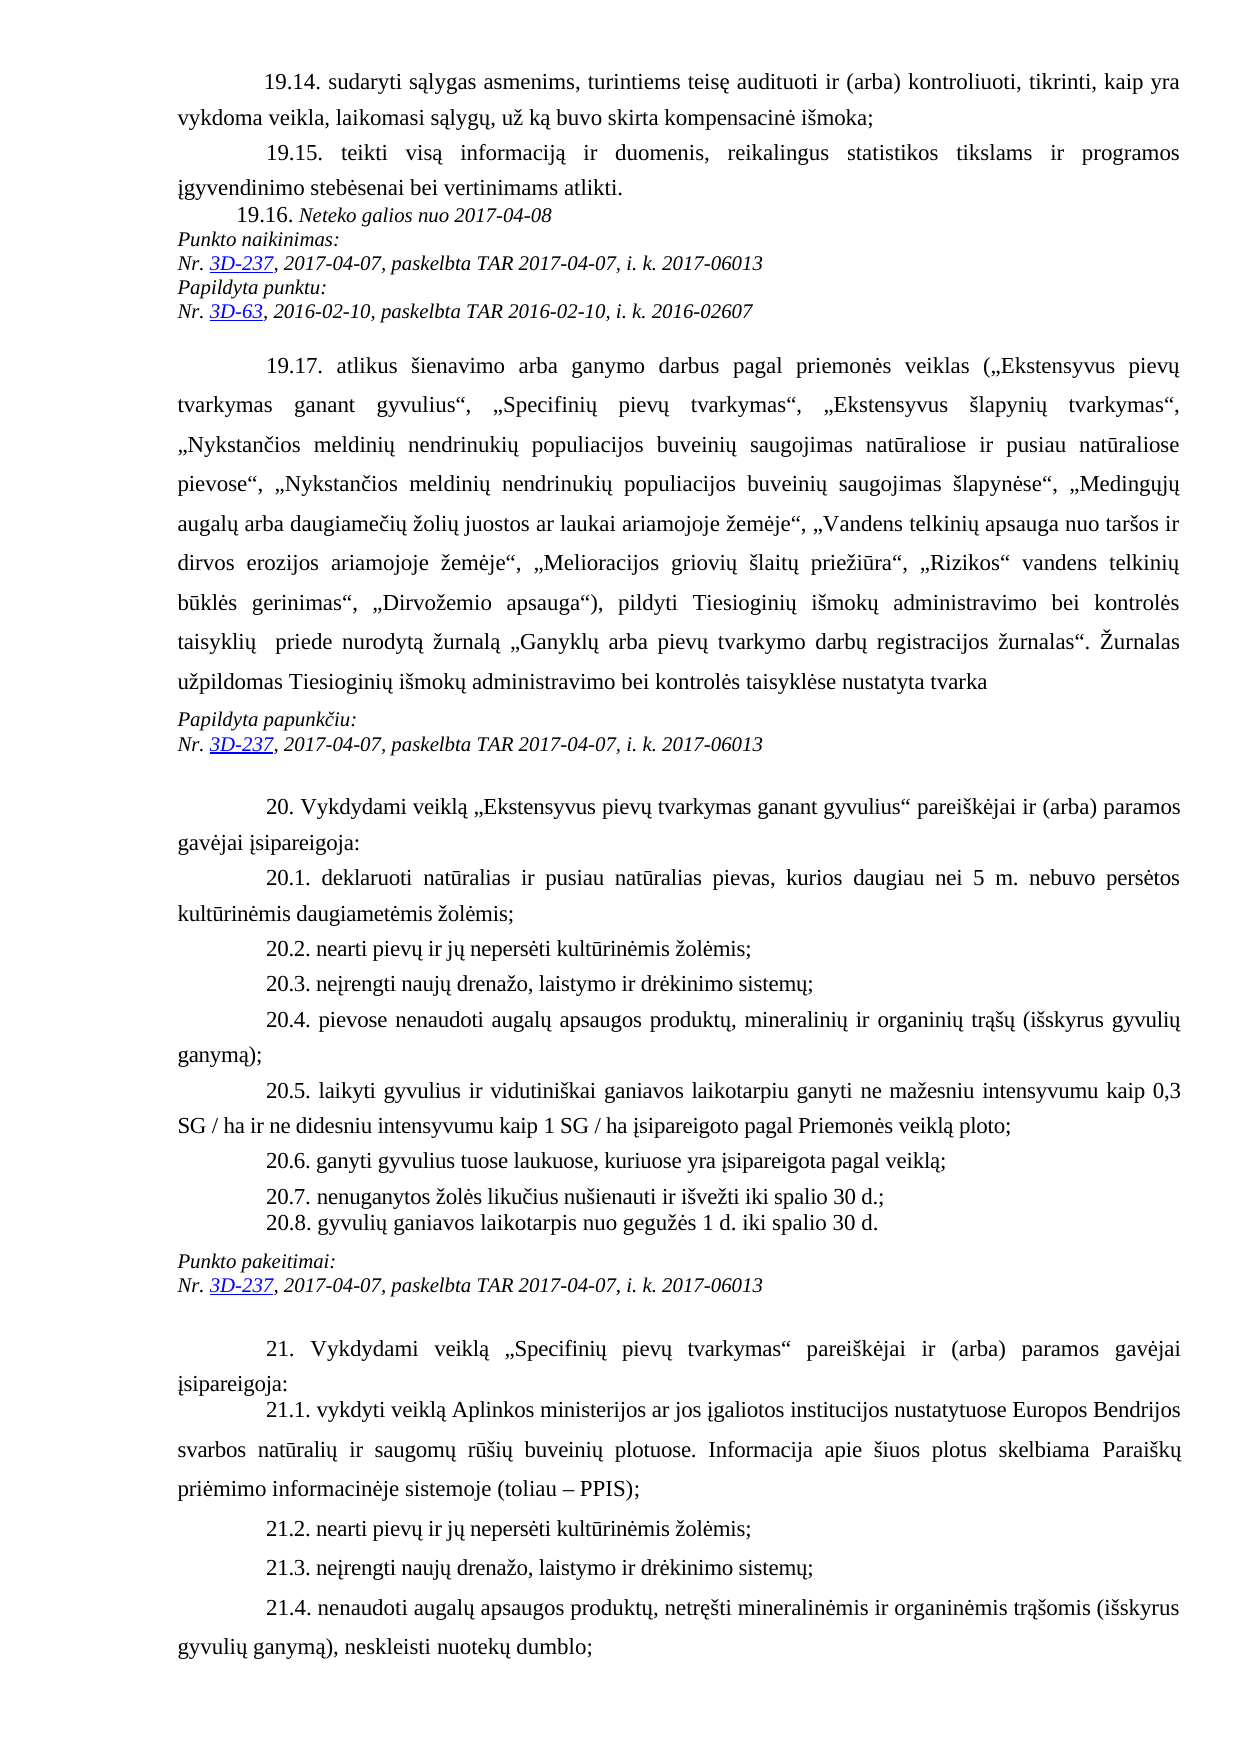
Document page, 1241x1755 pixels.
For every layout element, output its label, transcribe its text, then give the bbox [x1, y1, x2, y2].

text Papildyta papunkčiu: [177, 707, 1181, 731]
text 21.1. vykdyti veiklą Aplinkos ministerijos ar jos įgaliotos institucijos nustatytuose Europos Bendrijos svarbos natūralių ir saugomų rūšių buveinių plotuose. Informacija apie šiuos plotus skelbiama Paraiškų priėmimo informacinėje sistemoje (toliau – PPIS); [177, 1396, 1181, 1502]
text 21.4. nenaudoti augalų apsaugos produktų, netręšti mineralinėmis ir organinėmis trąšomis (išskyrus gyvulių ganymą), neskleisti nuotekų dumblo; [177, 1594, 1181, 1660]
text 20. Vykdydami veiklą „Ekstensyvus pievų tvarkymas ganant gyvulius“ pareiškėjai ir (arba) paramos gavėjai įsipareigoja: [177, 784, 1181, 855]
text 20.7. nenuganytos žolės likučius nušienauti ir išvežti iki spalio 30 d.; [177, 1174, 1181, 1209]
text 19.14. sudaryti sąlygas asmenims, turintiems teisę audituoti ir (arba) kontroliuoti, tikrinti, kaip yra vykdoma veikla, laikomasi sąlygų, už ką buvo skirta kompensacinė išmoka; [177, 59, 1181, 130]
text 21. Vykdydami veiklą „Specifinių pievų tvarkymas“ pareiškėjai ir (arba) paramos gavėjai įsipareigoja: [177, 1326, 1181, 1396]
text Punkto naikinimas: [177, 227, 1181, 251]
text Punkto pakeitimai: [177, 1249, 1181, 1273]
text 20.6. ganyti gyvulius tuose laukuose, kuriuose yra įsipareigota pagal veiklą; [177, 1138, 1181, 1174]
text 20.1. deklaruoti natūralias ir pusiau natūralias pievas, kurios daugiau nei 5 m. nebuvo persėtos kultūrinėmis daugiametėmis žolėmis; [177, 855, 1181, 926]
text 19.15. teikti visą informaciją ir duomenis, reikalingus statistikos tikslams ir programos įgyvendinimo stebėsenai bei vertinimams atlikti. [177, 130, 1181, 201]
text 20.3. neįrengti naujų drenažo, laistymo ir drėkinimo sistemų; [177, 961, 1181, 997]
text 20.8. gyvulių ganiavos laikotarpis nuo gegužės 1 d. iki spalio 30 d. [177, 1209, 1181, 1236]
text 21.2. nearti pievų ir jų nepersėti kultūrinėmis žolėmis; [177, 1515, 1181, 1541]
text Nr. 3D-237, 2017-04-07, paskelbta TAR 2017-04-07, i. k. 2017-06013 [177, 1273, 1181, 1297]
text 20.4. pievose nenaudoti augalų apsaugos produktų, mineralinių ir organinių trąšų (išskyrus gyvulių ganymą); [177, 997, 1181, 1068]
text Papildyta punktu: [177, 275, 1181, 299]
text 21.3. neįrengti naujų drenažo, laistymo ir drėkinimo sistemų; [177, 1554, 1181, 1581]
text Nr. 3D-63, 2016-02-10, paskelbta TAR 2016-02-10, i. k. 2016-02607 [177, 299, 1181, 323]
text 19.16. Neteko galios nuo 2017-04-08 [177, 201, 1181, 227]
text 19.17. atlikus šienavimo arba ganymo darbus pagal priemonės veiklas („Ekstensyvus pievų tvarkymas ganant gyvulius“, „Specifinių pievų tvarkymas“, „Ekstensyvus šlapynių tvarkymas“, „Nykstančios meldinių nendrinukių populiacijos buveinių saugojimas natūraliose ir pusiau natūraliose pievose“, „Nykstančios meldinių nendrinukių populiacijos buveinių saugojimas šlapynėse“, „Medingųjų augalų arba daugiamečių žolių juostos ar laukai ariamojoje žemėje“, „Vandens telkinių apsauga nuo taršos ir dirvos erozijos ariamojoje žemėje“, „Melioracijos griovių šlaitų priežiūra“, „Rizikos“ vandens telkinių būklės gerinimas“, „Dirvožemio apsauga“), pildyti Tiesioginių išmokų administravimo bei kontrolės taisyklių priede nurodytą žurnalą „Ganyklų arba pievų tvarkymo darbų registracijos žurnalas“. Žurnalas užpildomas Tiesioginių išmokų administravimo bei kontrolės taisyklėse nustatyta tvarka [177, 352, 1181, 694]
text Nr. 3D-237, 2017-04-07, paskelbta TAR 2017-04-07, i. k. 2017-06013 [177, 251, 1181, 275]
text 20.5. laikyti gyvulius ir vidutiniškai ganiavos laikotarpiu ganyti ne mažesniu intensyvumu kaip 0,3 SG / ha ir ne didesniu intensyvumu kaip 1 SG / ha įsipareigoto pagal Priemonės veiklą ploto; [177, 1068, 1181, 1138]
text 20.2. nearti pievų ir jų nepersėti kultūrinėmis žolėmis; [177, 926, 1181, 961]
text Nr. 3D-237, 2017-04-07, paskelbta TAR 2017-04-07, i. k. 2017-06013 [177, 731, 1181, 756]
